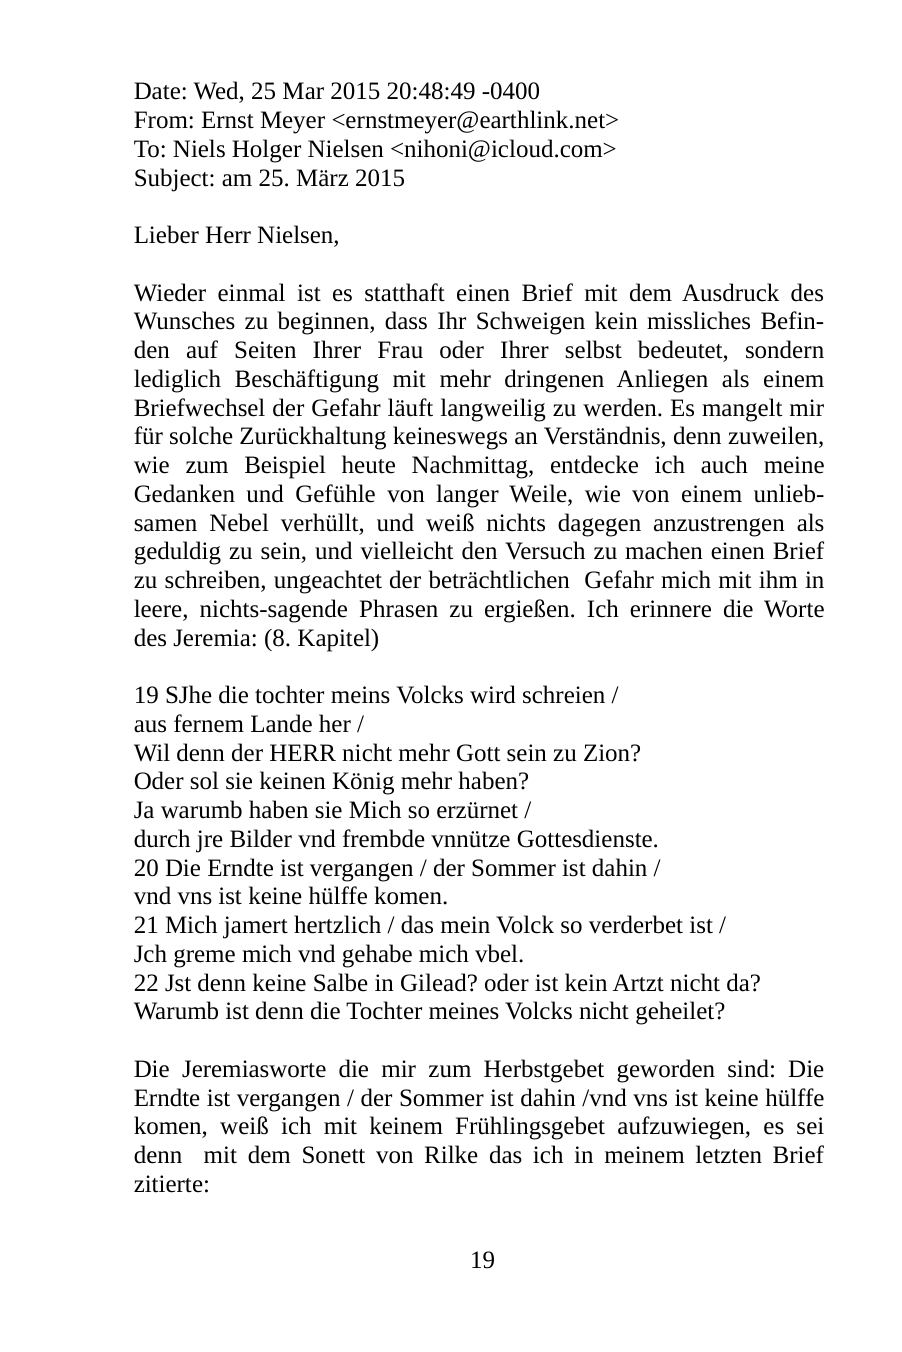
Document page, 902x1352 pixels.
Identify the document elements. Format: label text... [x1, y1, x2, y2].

text Lieber Herr Nielsen, [133, 220, 825, 249]
text Wil denn der HERR nicht mehr Gott sein zu Zion? [133, 738, 825, 766]
text Die Jeremiasworte die mir zum Herbstgebet geworden sind: Die Erndte ist vergangen / der Sommer ist dahin /vnd vns ist keine hülffe komen, weiß ich mit keinem Frühlingsgebet aufzuwiegen, es sei denn mit dem Sonett von Rilke das ich in meinem letzten Brief zitierte: [133, 1054, 825, 1198]
text Oder sol sie keinen König mehr haben? [133, 766, 825, 795]
text durch jre Bilder vnd frembde vnnütze Gottesdienste. [133, 824, 825, 853]
text vnd vns ist keine hülffe komen. [133, 881, 825, 910]
text Subject: am 25. März 2015 [133, 163, 825, 191]
text 22 Jst denn keine Salbe in Gilead? oder ist kein Artzt nicht da? [133, 968, 825, 996]
text 21 Mich jamert hertzlich / das mein Volck so verderbet ist / [133, 910, 825, 939]
text Wieder einmal ist es statthaft einen Brief mit dem Ausdruck des Wunsches zu beginnen, dass Ihr Schweigen kein missliches Befin-den auf Seiten Ihrer Frau oder Ihrer selbst bedeutet, sondern lediglich Beschäftigung mit mehr dringenen Anliegen als einem Briefwechsel der Gefahr läuft langweilig zu werden. Es mangelt mir für solche Zurückhaltung keineswegs an Verständnis, denn zuweilen, wie zum Beispiel heute Nachmittag, entdecke ich auch meine Gedanken und Gefühle von langer Weile, wie von einem unlieb-samen Nebel verhüllt, und weiß nichts dagegen anzustrengen als geduldig zu sein, und vielleicht den Versuch zu machen einen Brief zu schreiben, ungeachtet der beträchtlichen Gefahr mich mit ihm in leere, nichts-sagende Phrasen zu ergießen. Ich erinnere die Worte des Jeremia: (8. Kapitel) [133, 278, 825, 651]
text From: Ernst Meyer <ernstmeyer@earthlink.net> [133, 105, 825, 134]
text Jch greme mich vnd gehabe mich vbel. [133, 939, 825, 968]
text Warumb ist denn die Tochter meines Volcks nicht geheilet? [133, 996, 825, 1025]
text Date: Wed, 25 Mar 2015 20:48:49 -0400 [133, 76, 825, 105]
text aus fernem Lande her / [133, 709, 825, 738]
text 20 Die Erndte ist vergangen / der Sommer ist dahin / [133, 853, 825, 881]
text Ja warumb haben sie Mich so erzürnet / [133, 795, 825, 824]
text To: Niels Holger Nielsen <nihoni@icloud.com> [133, 134, 825, 163]
text 19 SJhe die tochter meins Volcks wird schreien / [133, 680, 825, 709]
